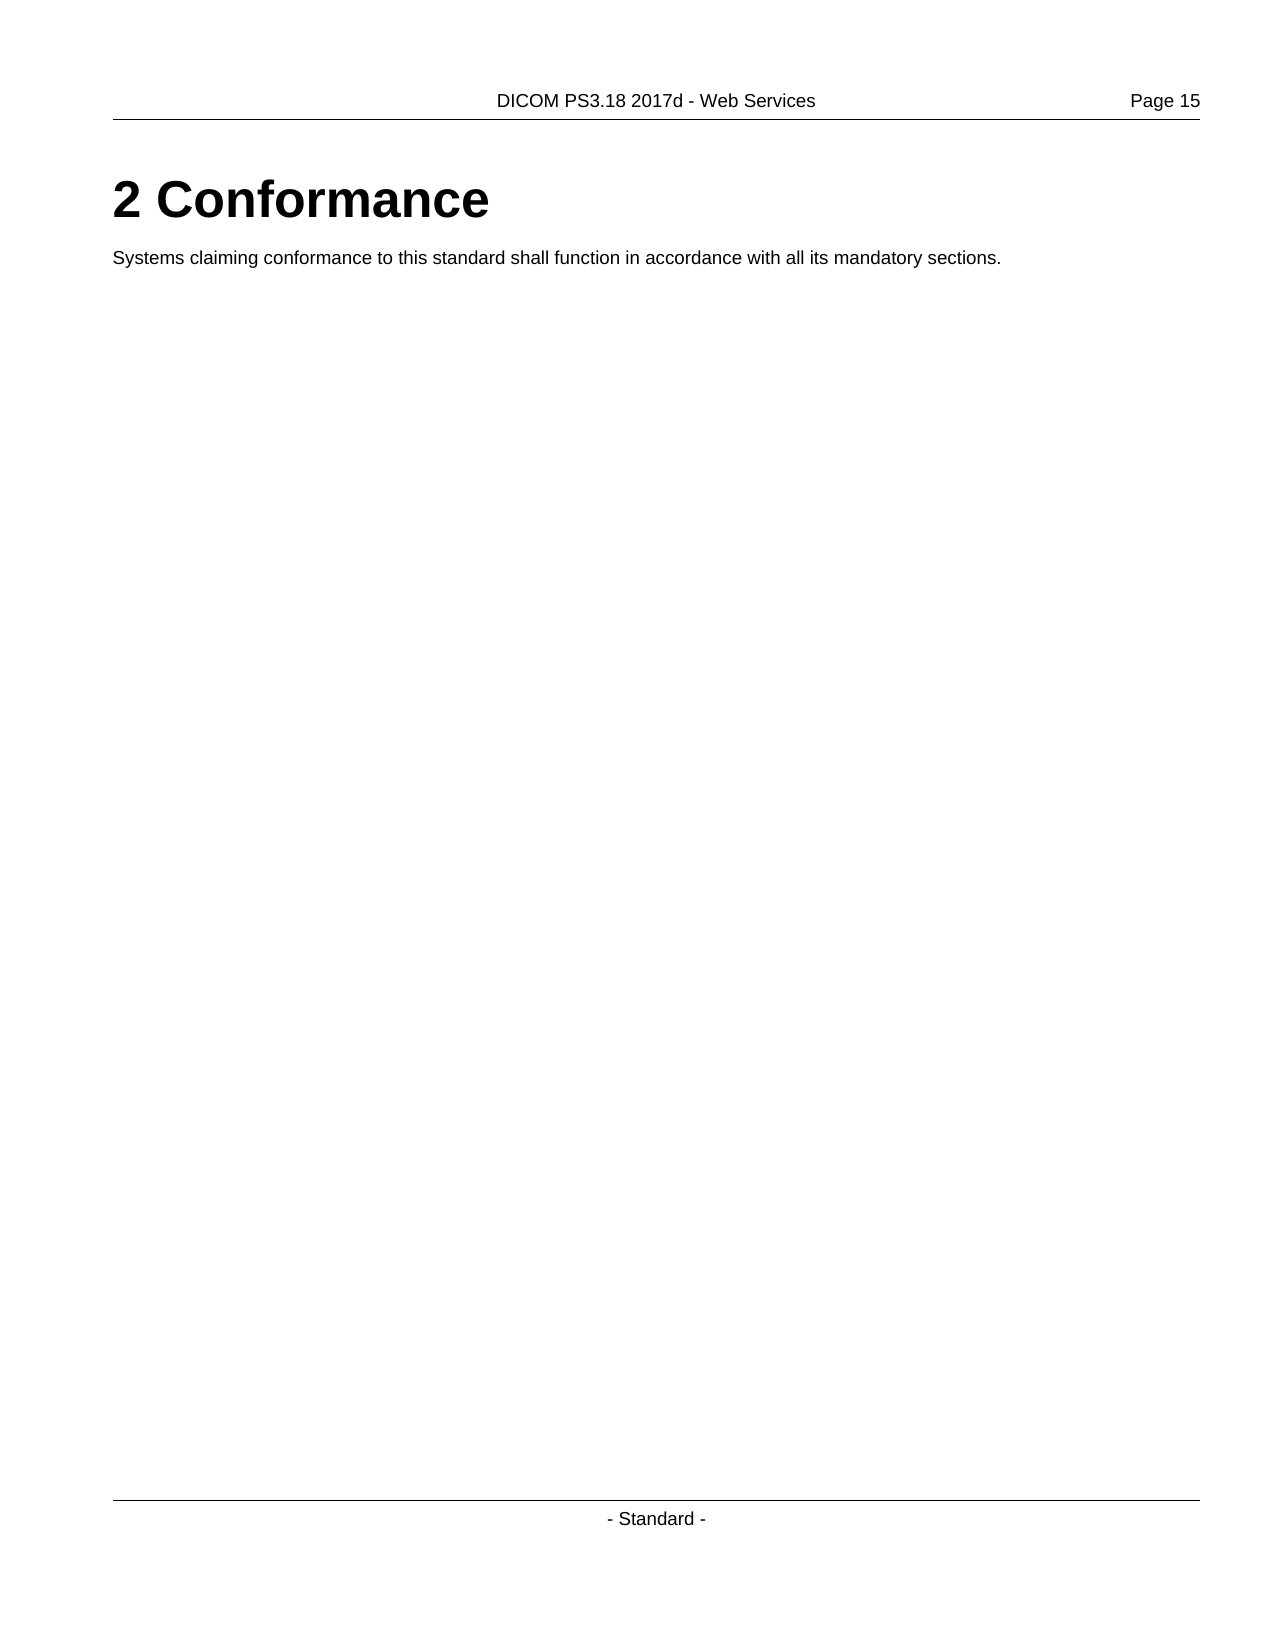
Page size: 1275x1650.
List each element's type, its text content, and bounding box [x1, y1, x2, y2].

text Systems claiming conformance to this standard shall function in accordance with all its mandatory sections. [112, 247, 1200, 269]
text 2 Conformance [112, 169, 1200, 228]
